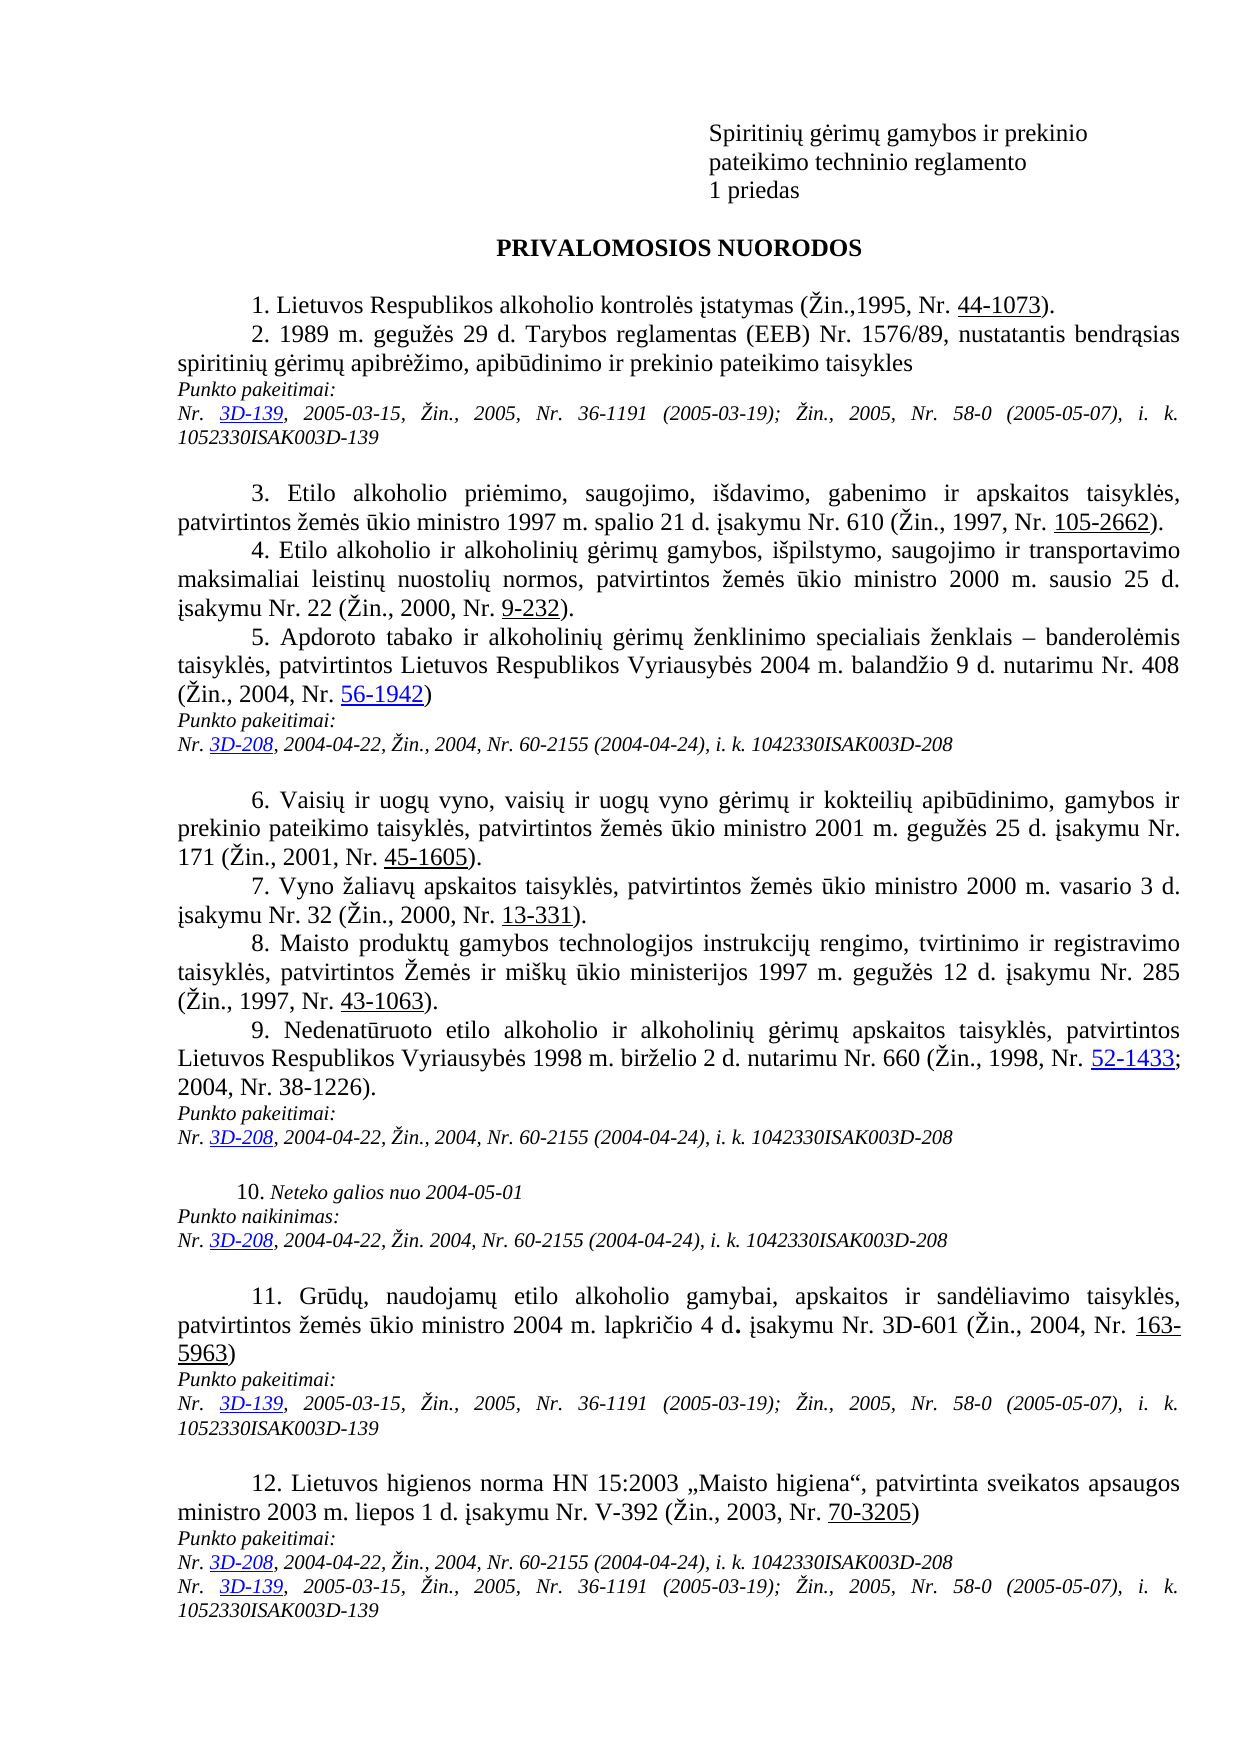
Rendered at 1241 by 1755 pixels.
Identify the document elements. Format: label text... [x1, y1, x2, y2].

text 1 priedas [177, 176, 1181, 204]
text 9. Nedenatūruoto etilo alkoholio ir alkoholinių gėrimų apskaitos taisyklės, patvirtintos Lietuvos Respublikos Vyriausybės 1998 m. birželio 2 d. nutarimu Nr. 660 (Žin., 1998, Nr. 52-1433; 2004, Nr. 38-1226). [177, 1015, 1181, 1101]
text 5. Apdoroto tabako ir alkoholinių gėrimų ženklinimo specialiais ženklais – banderolėmis taisyklės, patvirtintos Lietuvos Respublikos Vyriausybės 2004 m. balandžio 9 d. nutarimu Nr. 408 (Žin., 2004, Nr. 56-1942) [177, 622, 1181, 708]
text Punkto naikinimas: [177, 1204, 1181, 1228]
text 1. Lietuvos Respublikos alkoholio kontrolės įstatymas (Žin.,1995, Nr. 44-1073). [177, 291, 1181, 319]
text Punkto pakeitimai: [177, 708, 1181, 732]
text 4. Etilo alkoholio ir alkoholinių gėrimų gamybos, išpilstymo, saugojimo ir transportavimo maksimaliai leistinų nuostolių normos, patvirtintos žemės ūkio ministro 2000 m. sausio 25 d. įsakymu Nr. 22 (Žin., 2000, Nr. 9-232). [177, 535, 1181, 622]
text Nr. 3D-208, 2004-04-22, Žin., 2004, Nr. 60-2155 (2004-04-24), i. k. 1042330ISAK003D-208 [177, 1550, 1181, 1574]
text Nr. 3D-208, 2004-04-22, Žin., 2004, Nr. 60-2155 (2004-04-24), i. k. 1042330ISAK003D-208 [177, 1125, 1181, 1149]
text Punkto pakeitimai: [177, 1101, 1181, 1125]
text pateikimo techninio reglamento [177, 147, 1181, 176]
text 8. Maisto produktų gamybos technologijos instrukcijų rengimo, tvirtinimo ir registravimo taisyklės, patvirtintos Žemės ir miškų ūkio ministerijos 1997 m. gegužės 12 d. įsakymu Nr. 285 (Žin., 1997, Nr. 43-1063). [177, 928, 1181, 1015]
text Nr. 3D-139, 2005-03-15, Žin., 2005, Nr. 36-1191 (2005-03-19); Žin., 2005, Nr. 58-0 (2005-05-07), i. k. 1052330ISAK003D-139 [177, 1574, 1181, 1622]
text 7. Vyno žaliavų apskaitos taisyklės, patvirtintos žemės ūkio ministro 2000 m. vasario 3 d. įsakymu Nr. 32 (Žin., 2000, Nr. 13-331). [177, 871, 1181, 928]
text Nr. 3D-139, 2005-03-15, Žin., 2005, Nr. 36-1191 (2005-03-19); Žin., 2005, Nr. 58-0 (2005-05-07), i. k. 1052330ISAK003D-139 [177, 401, 1181, 449]
text Punkto pakeitimai: [177, 1367, 1181, 1391]
text Spiritinių gėrimų gamybos ir prekinio [177, 118, 1181, 147]
text 3. Etilo alkoholio priėmimo, saugojimo, išdavimo, gabenimo ir apskaitos taisyklės, patvirtintos žemės ūkio ministro 1997 m. spalio 21 d. įsakymu Nr. 610 (Žin., 1997, Nr. 105-2662). [177, 478, 1181, 535]
text Nr. 3D-139, 2005-03-15, Žin., 2005, Nr. 36-1191 (2005-03-19); Žin., 2005, Nr. 58-0 (2005-05-07), i. k. 1052330ISAK003D-139 [177, 1391, 1181, 1439]
text 12. Lietuvos higienos norma HN 15:2003 „Maisto higiena“, patvirtinta sveikatos apsaugos ministro 2003 m. liepos 1 d. įsakymu Nr. V-392 (Žin., 2003, Nr. 70-3205) [177, 1468, 1181, 1526]
text PRIVALOMOSIOS NUORODOS [177, 233, 1181, 262]
text 10. Neteko galios nuo 2004-05-01 [177, 1178, 1181, 1204]
text Nr. 3D-208, 2004-04-22, Žin., 2004, Nr. 60-2155 (2004-04-24), i. k. 1042330ISAK003D-208 [177, 732, 1181, 756]
text Nr. 3D-208, 2004-04-22, Žin. 2004, Nr. 60-2155 (2004-04-24), i. k. 1042330ISAK003D-208 [177, 1228, 1181, 1252]
text 11. Grūdų, naudojamų etilo alkoholio gamybai, apskaitos ir sandėliavimo taisyklės, patvirtintos žemės ūkio ministro 2004 m. lapkričio 4 d. įsakymu Nr. 3D-601 (Žin., 2004, Nr. 163-5963) [177, 1281, 1181, 1367]
text Punkto pakeitimai: [177, 1526, 1181, 1550]
text 2. 1989 m. gegužės 29 d. Tarybos reglamentas (EEB) Nr. 1576/89, nustatantis bendrąsias spiritinių gėrimų apibrėžimo, apibūdinimo ir prekinio pateikimo taisykles [177, 319, 1181, 377]
text Punkto pakeitimai: [177, 377, 1181, 401]
text 6. Vaisių ir uogų vyno, vaisių ir uogų vyno gėrimų ir kokteilių apibūdinimo, gamybos ir prekinio pateikimo taisyklės, patvirtintos žemės ūkio ministro 2001 m. gegužės 25 d. įsakymu Nr. 171 (Žin., 2001, Nr. 45-1605). [177, 785, 1181, 871]
